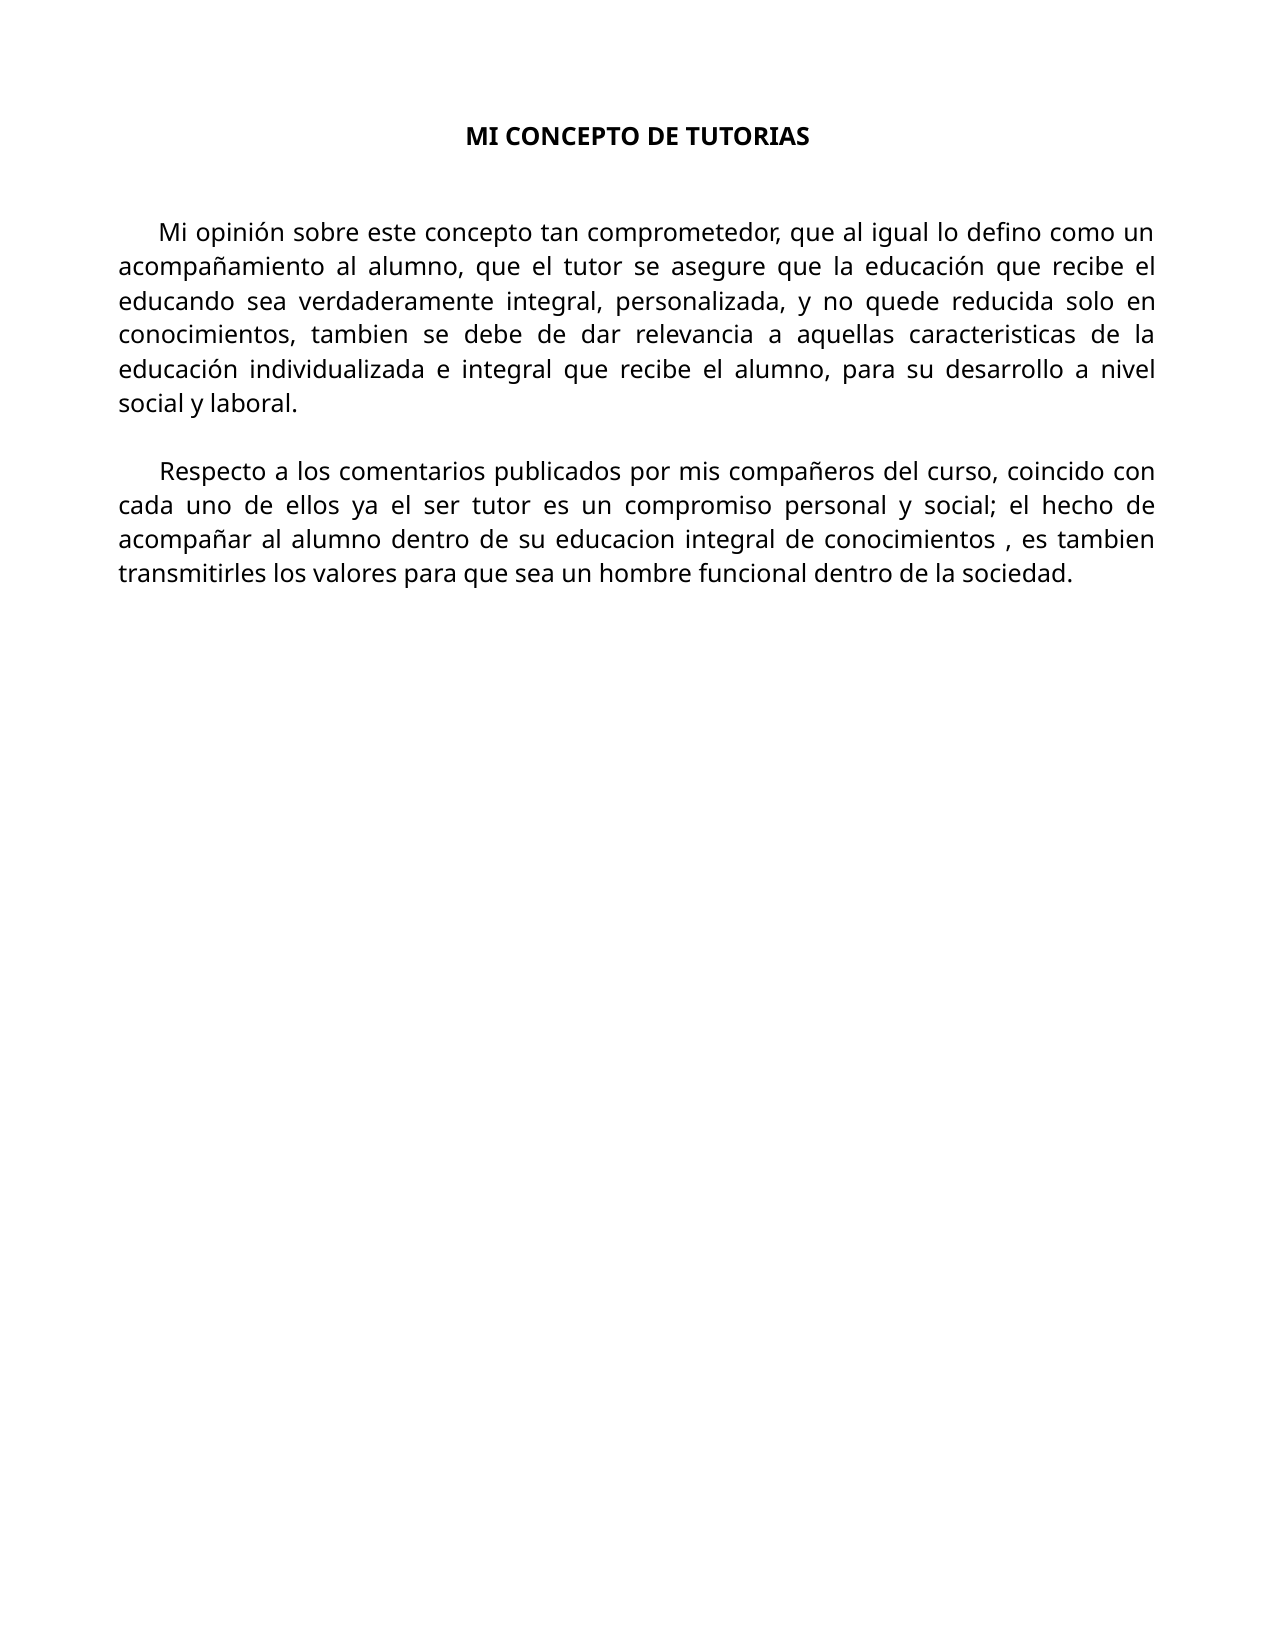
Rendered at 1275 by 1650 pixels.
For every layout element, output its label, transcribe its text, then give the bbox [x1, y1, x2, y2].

text MI CONCEPTO DE TUTORIAS [118, 118, 1157, 152]
text Mi opinión sobre este concepto tan comprometedor, que al igual lo defino como un acompañamiento al alumno, que el tutor se asegure que la educación que recibe el educando sea verdaderamente integral, personalizada, y no quede reducida solo en conocimientos, tambien se debe de dar relevancia a aquellas caracteristicas de la educación individualizada e integral que recibe el alumno, para su desarrollo a nivel social y laboral. [118, 215, 1157, 419]
text Respecto a los comentarios publicados por mis compañeros del curso, coincido con cada uno de ellos ya el ser tutor es un compromiso personal y social; el hecho de acompañar al alumno dentro de su educacion integral de conocimientos , es tambien transmitirles los valores para que sea un hombre funcional dentro de la sociedad. [118, 453, 1157, 590]
